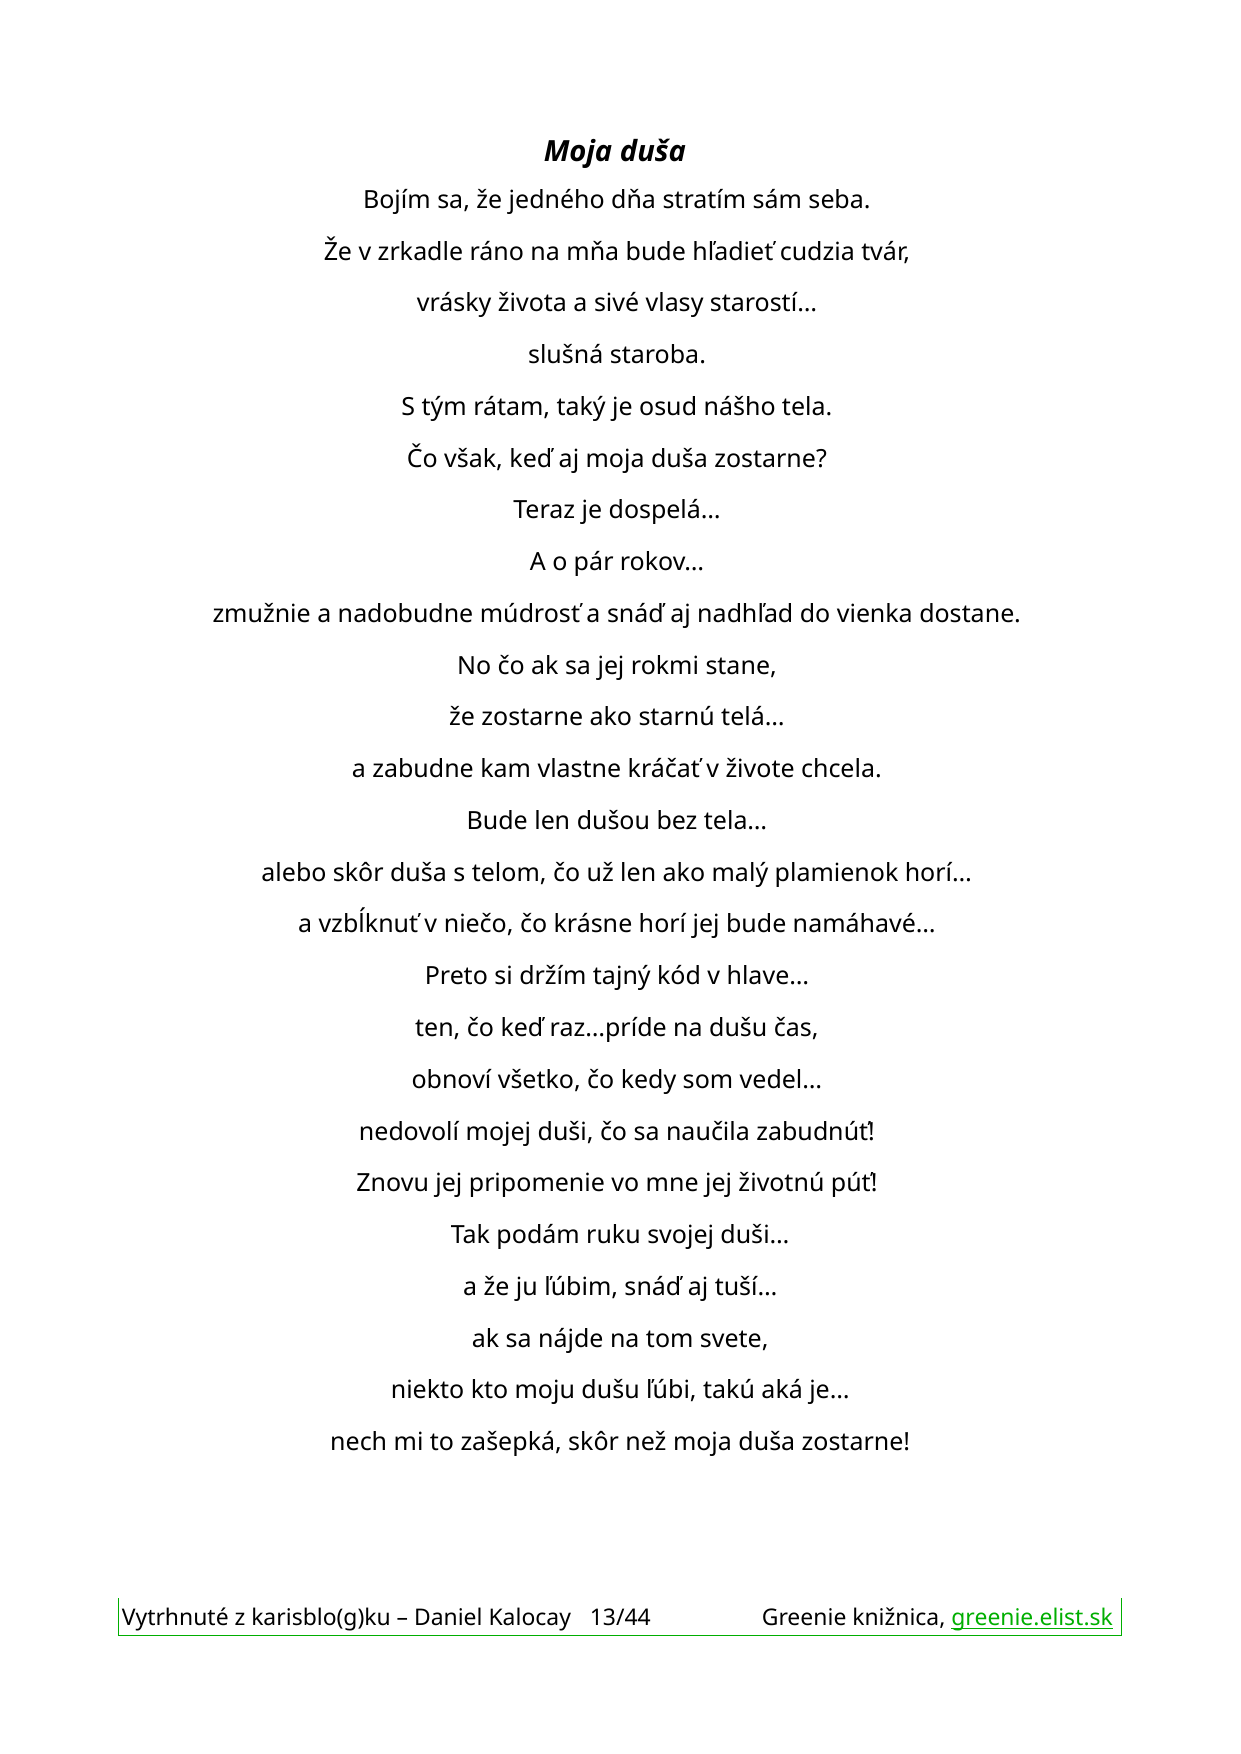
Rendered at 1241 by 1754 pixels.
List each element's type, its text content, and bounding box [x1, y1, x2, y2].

text Tak podám ruku svojej duši… [118, 1217, 1122, 1251]
text obnoví všetko, čo kedy som vedel… [118, 1061, 1122, 1096]
subtitle Moja duša [118, 130, 1122, 169]
text nech mi to zašepká, skôr než moja duša zostarne! [118, 1424, 1122, 1458]
text Že v zrkadle ráno na mňa bude hľadieť cudzia tvár, [118, 233, 1122, 267]
text a že ju ľúbim, snáď aj tuší… [118, 1268, 1122, 1303]
text Znovu jej pripomenie vo mne jej životnú púť! [118, 1165, 1122, 1199]
text ten, čo keď raz…príde na dušu čas, [118, 1010, 1122, 1044]
text nedovolí mojej duši, čo sa naučila zabudnúť! [118, 1113, 1122, 1147]
text A o pár rokov… [118, 544, 1122, 578]
text Bojím sa, že jedného dňa stratím sám seba. [118, 181, 1122, 215]
text Preto si držím tajný kód v hlave… [118, 958, 1122, 992]
text že zostarne ako starnú telá… [118, 699, 1122, 733]
text a zabudne kam vlastne kráčať v živote chcela. [118, 751, 1122, 785]
text a vzbĺknuť v niečo, čo krásne horí jej bude namáhavé… [118, 906, 1122, 940]
text ak sa nájde na tom svete, [118, 1320, 1122, 1354]
text vrásky života a sivé vlasy starostí… [118, 285, 1122, 319]
text alebo skôr duša s telom, čo už len ako malý plamienok horí… [118, 854, 1122, 888]
text Teraz je dospelá… [118, 492, 1122, 526]
text niekto kto moju dušu ľúbi, takú aká je… [118, 1372, 1122, 1406]
text No čo ak sa jej rokmi stane, [118, 647, 1122, 681]
text zmužnie a nadobudne múdrosť a snáď aj nadhľad do vienka dostane. [118, 596, 1122, 629]
text S tým rátam, taký je osud nášho tela. [118, 388, 1122, 422]
text Čo však, keď aj moja duša zostarne? [118, 440, 1122, 474]
text slušná staroba. [118, 337, 1122, 371]
text Bude len dušou bez tela… [118, 803, 1122, 837]
